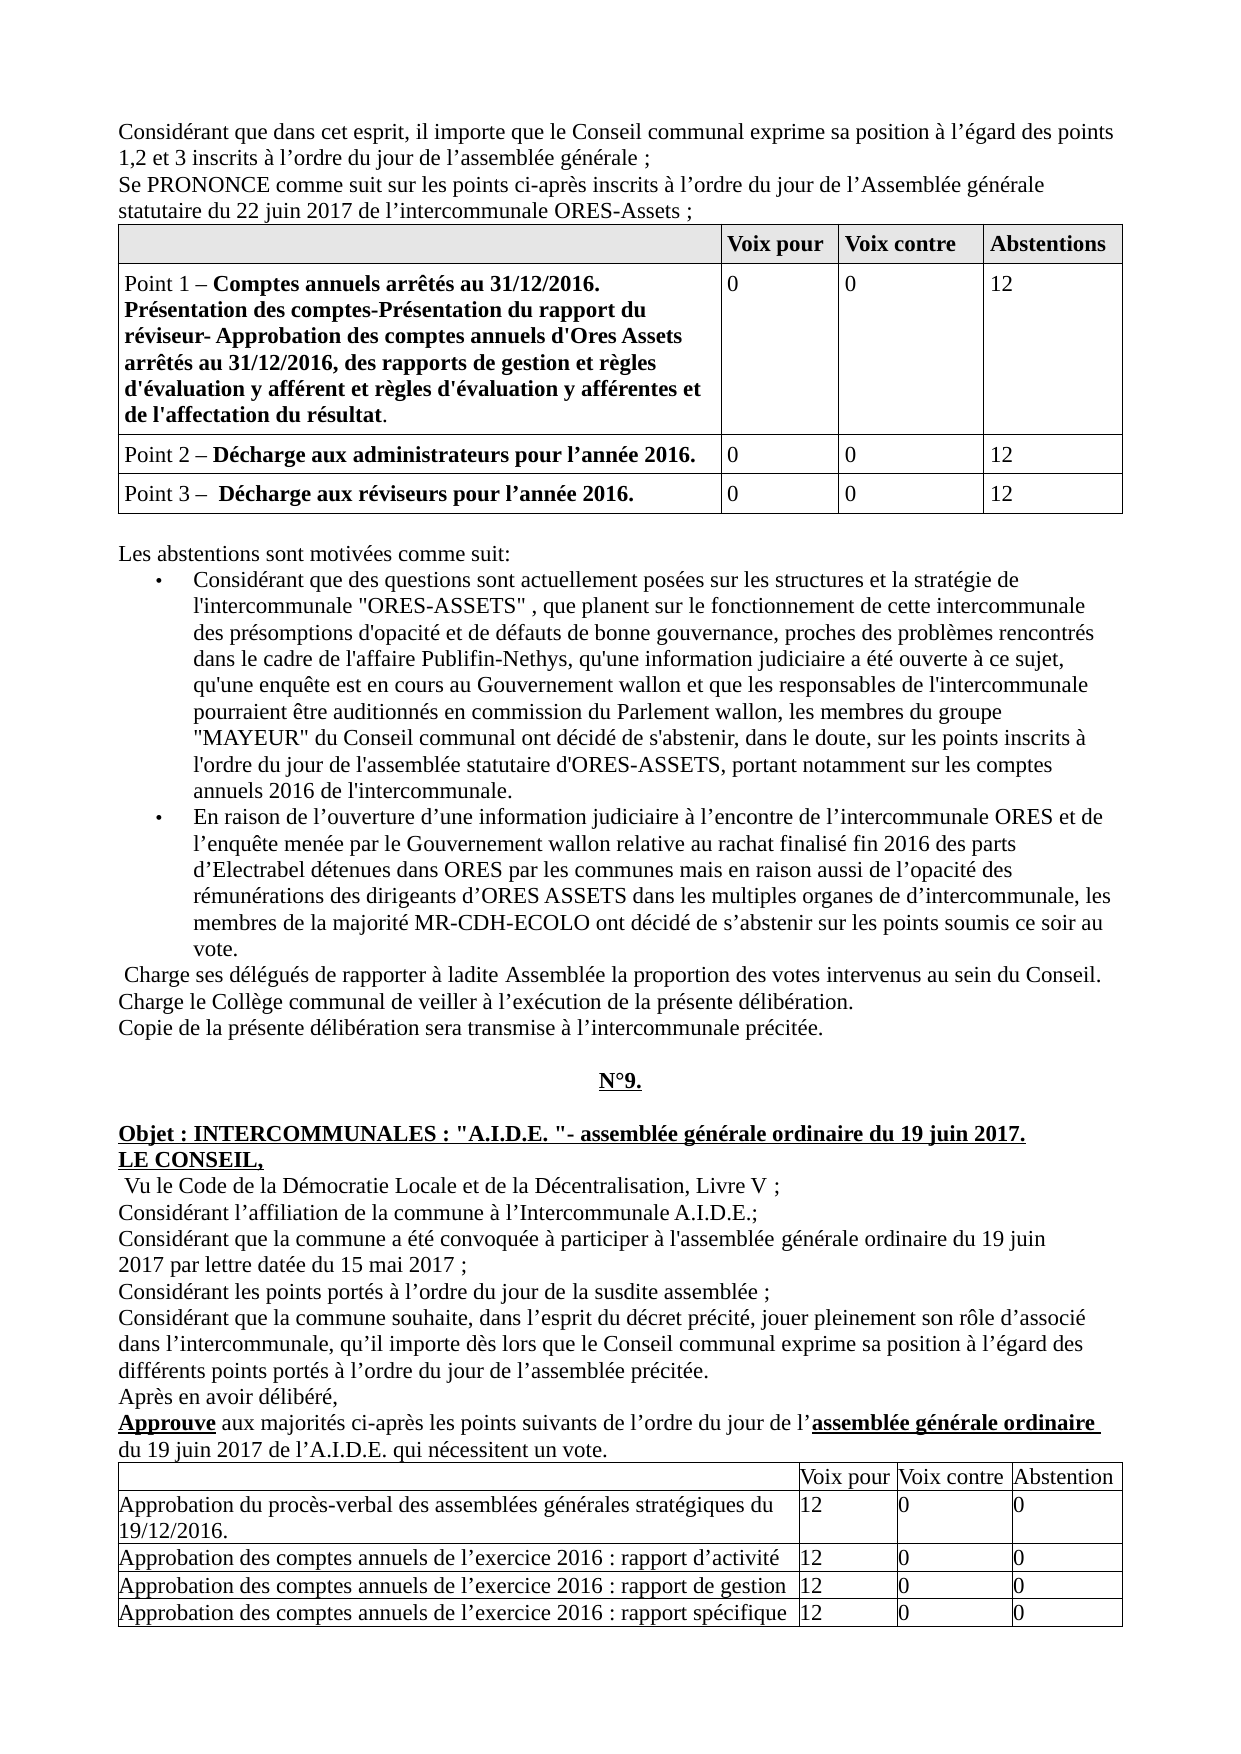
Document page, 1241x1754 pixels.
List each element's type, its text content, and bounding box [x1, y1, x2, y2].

table_cell 0 [839, 435, 983, 473]
text Considérant que la commune souhaite, dans l’esprit du décret précité, jouer pleinement son rôle d’associé dans l’intercommunale, qu’il importe dès lors que le Conseil communal exprime sa position à l’égard des différents points portés à l’ordre du jour de l’assemblée précitée. [118, 1304, 1122, 1383]
table_header Abstention [1013, 1463, 1122, 1489]
text Approuve aux majorités ci-après les points suivants de l’ordre du jour de l’assemblée générale ordinaire du 19 juin 2017 de l’A.I.D.E. qui nécessitent un vote. [118, 1409, 1122, 1462]
text Objet : INTERCOMMUNALES : "A.I.D.E. "- assemblée générale ordinaire du 19 juin 2017. [118, 1119, 1122, 1146]
table_cell 0 [839, 264, 983, 434]
text Charge le Collège communal de veiller à l’exécution de la présente délibération. [118, 988, 1122, 1014]
table_cell Approbation des comptes annuels de l’exercice 2016 : rapport de gestion [119, 1572, 799, 1598]
table_header Abstentions [984, 225, 1122, 263]
table_cell 12 [800, 1491, 897, 1543]
table_cell 0 [839, 474, 983, 512]
table_cell Approbation des comptes annuels de l’exercice 2016 : rapport spécifique [119, 1599, 799, 1626]
text Considérant que la commune a été convoquée à participer à l'assemblée générale ordinaire du 19 juin 2017 par lettre datée du 15 mai 2017 ; [118, 1225, 1122, 1278]
text Après en avoir délibéré, [118, 1383, 1122, 1409]
text Considérant l’affiliation de la commune à l’Intercommunale A.I.D.E.; [118, 1199, 1122, 1225]
table_cell 0 [898, 1599, 1012, 1626]
text Copie de la présente délibération sera transmise à l’intercommunale précitée. [118, 1014, 1122, 1041]
table_cell 12 [800, 1599, 897, 1626]
table_cell 0 [898, 1491, 1012, 1543]
table_header [119, 225, 721, 263]
table_cell Approbation du procès-verbal des assemblées générales stratégiques du 19/12/2016. [119, 1491, 799, 1543]
text LE CONSEIL, [118, 1146, 1122, 1172]
table_cell 12 [800, 1572, 897, 1598]
table_cell 0 [1013, 1491, 1122, 1543]
text Charge ses délégués de rapporter à ladite Assemblée la proportion des votes intervenus au sein du Conseil. [118, 961, 1122, 988]
table_header [119, 1463, 799, 1489]
table_header Voix contre [898, 1463, 1012, 1489]
table_header Voix pour [800, 1463, 897, 1489]
text Considérant que dans cet esprit, il importe que le Conseil communal exprime sa position à l’égard des points 1,2 et 3 inscrits à l’ordre du jour de l’assemblée générale ; [118, 118, 1122, 171]
table_cell 0 [722, 264, 838, 434]
table_cell 0 [1013, 1599, 1122, 1626]
table_cell 0 [1013, 1572, 1122, 1598]
table_cell 0 [898, 1544, 1012, 1571]
table_cell 0 [1013, 1544, 1122, 1571]
list En raison de l’ouverture d’une information judiciaire à l’encontre de l’intercommunale ORES et de l’enquête menée par le Gouvernement wallon relative au rachat finalisé fin 2016 des parts d’Electrabel détenues dans ORES par les communes mais en raison aussi de l’opacité des rémunérations des dirigeants d’ORES ASSETS dans les multiples organes de d’intercommunale, les membres de la majorité MR-CDH-ECOLO ont décidé de s’abstenir sur les points soumis ce soir au vote. [156, 803, 1122, 961]
table_cell Point 1 – Comptes annuels arrêtés au 31/12/2016. Présentation des comptes-Présentation du rapport du réviseur- Approbation des comptes annuels d'Ores Assets arrêtés au 31/12/2016, des rapports de gestion et règles d'évaluation y afférent et règles d'évaluation y afférentes et de l'affectation du résultat. [119, 264, 721, 434]
text Considérant les points portés à l’ordre du jour de la susdite assemblée ; [118, 1278, 1122, 1304]
table_cell Point 2 – Décharge aux administrateurs pour l’année 2016. [119, 435, 721, 473]
list Considérant que des questions sont actuellement posées sur les structures et la stratégie de l'intercommunale "ORES-ASSETS" , que planent sur le fonctionnement de cette intercommunale des présomptions d'opacité et de défauts de bonne gouvernance, proches des problèmes rencontrés dans le cadre de l'affaire Publifin-Nethys, qu'une information judiciaire a été ouverte à ce sujet, qu'une enquête est en cours au Gouvernement wallon et que les responsables de l'intercommunale pourraient être auditionnés en commission du Parlement wallon, les membres du groupe "MAYEUR" du Conseil communal ont décidé de s'abstenir, dans le doute, sur les points inscrits à l'ordre du jour de l'assemblée statutaire d'ORES-ASSETS, portant notamment sur les comptes annuels 2016 de l'intercommunale. [156, 566, 1122, 803]
text Les abstentions sont motivées comme suit: [118, 540, 1122, 566]
table_cell 12 [800, 1544, 897, 1571]
table_cell Point 3 – Décharge aux réviseurs pour l’année 2016. [119, 474, 721, 512]
table_cell 0 [898, 1572, 1012, 1598]
table_header Voix pour [722, 225, 838, 263]
table_cell 12 [984, 264, 1122, 434]
table_cell 0 [722, 435, 838, 473]
table_cell 12 [984, 435, 1122, 473]
text Vu le Code de la Démocratie Locale et de la Décentralisation, Livre V ; [118, 1172, 1122, 1199]
table_cell 12 [984, 474, 1122, 512]
table_cell 0 [722, 474, 838, 512]
table_cell Approbation des comptes annuels de l’exercice 2016 : rapport d’activité [119, 1544, 799, 1571]
table_header Voix contre [839, 225, 983, 263]
text Se PRONONCE comme suit sur les points ci-après inscrits à l’ordre du jour de l’Assemblée générale statutaire du 22 juin 2017 de l’intercommunale ORES-Assets ; [118, 171, 1122, 223]
